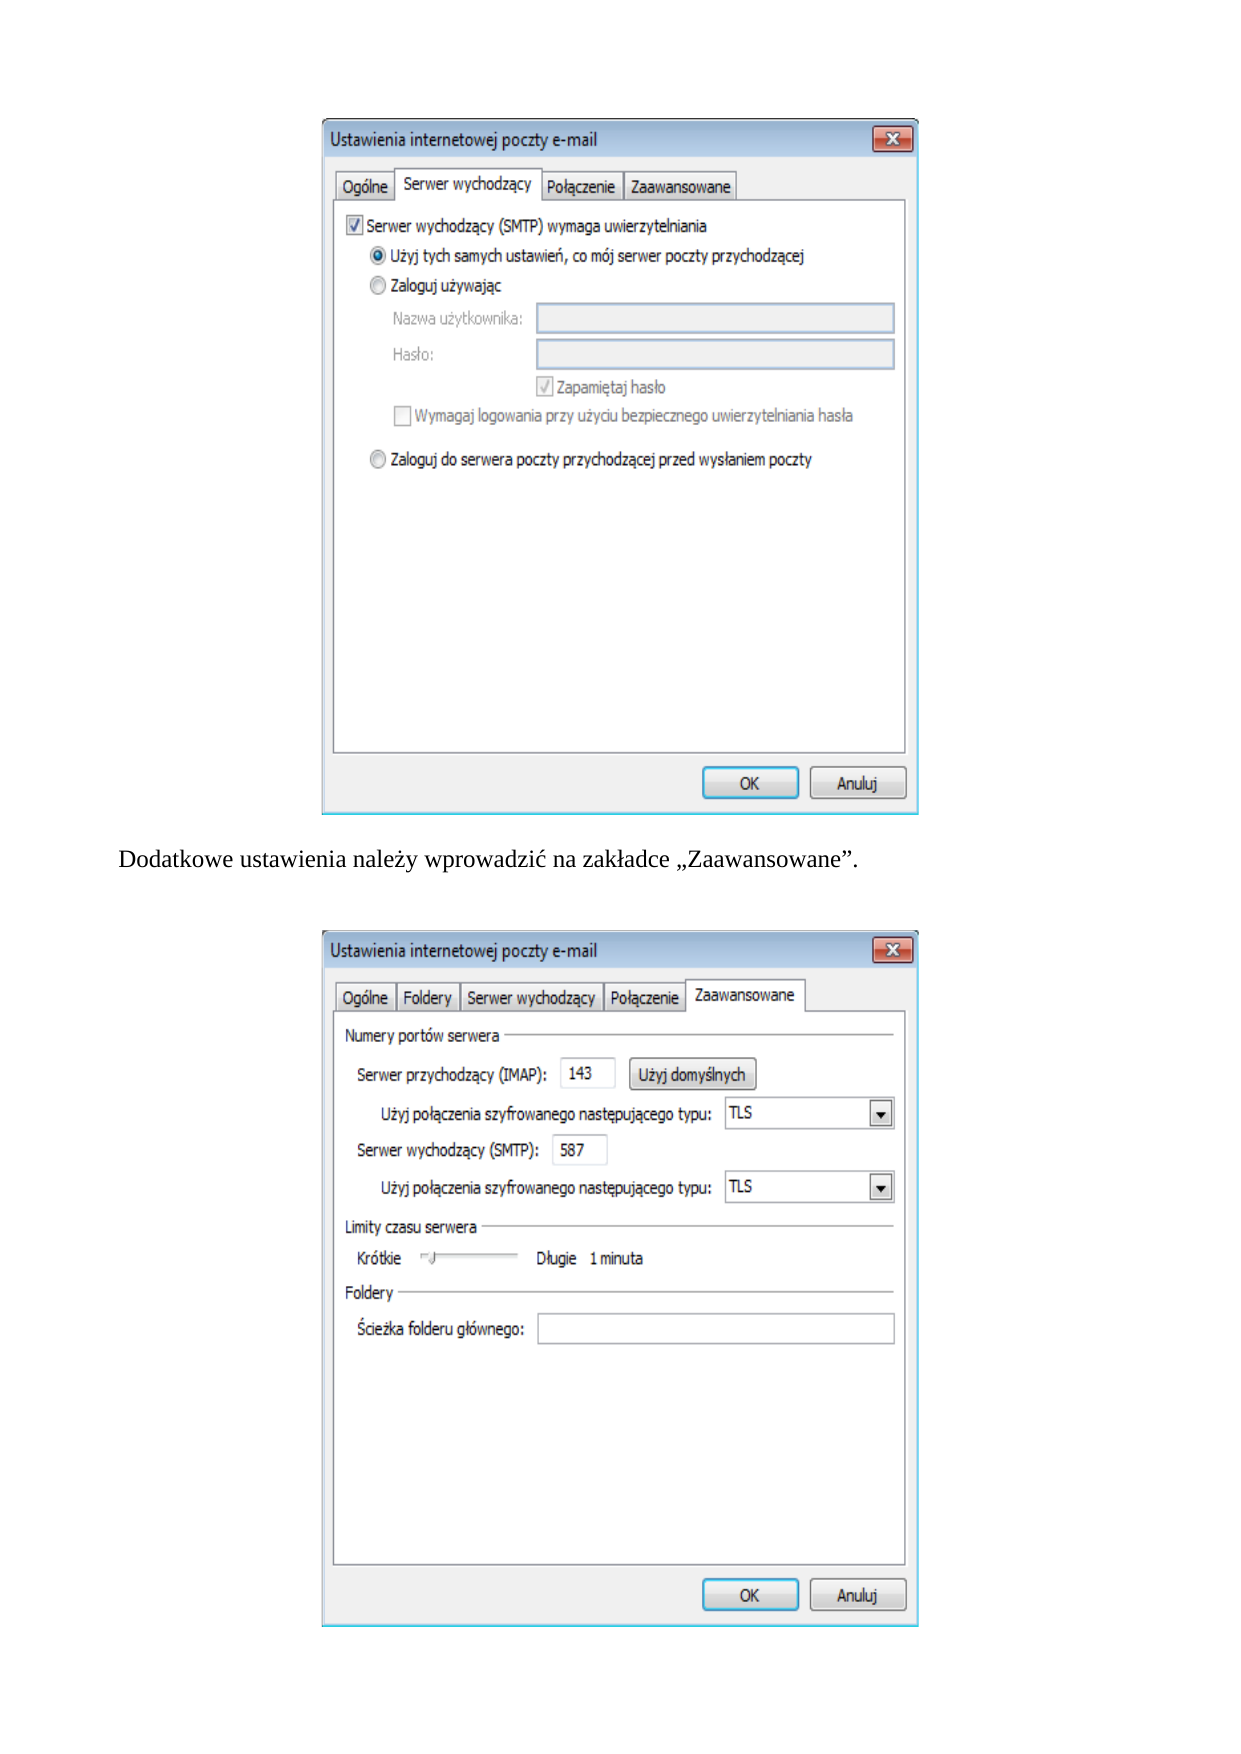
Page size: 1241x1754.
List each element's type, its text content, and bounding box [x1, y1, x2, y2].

text Dodatkowe ustawienia należy wprowadzić na zakładce „Zaawansowane”. [118, 844, 1122, 872]
picture [321, 930, 919, 1627]
picture [321, 118, 919, 815]
